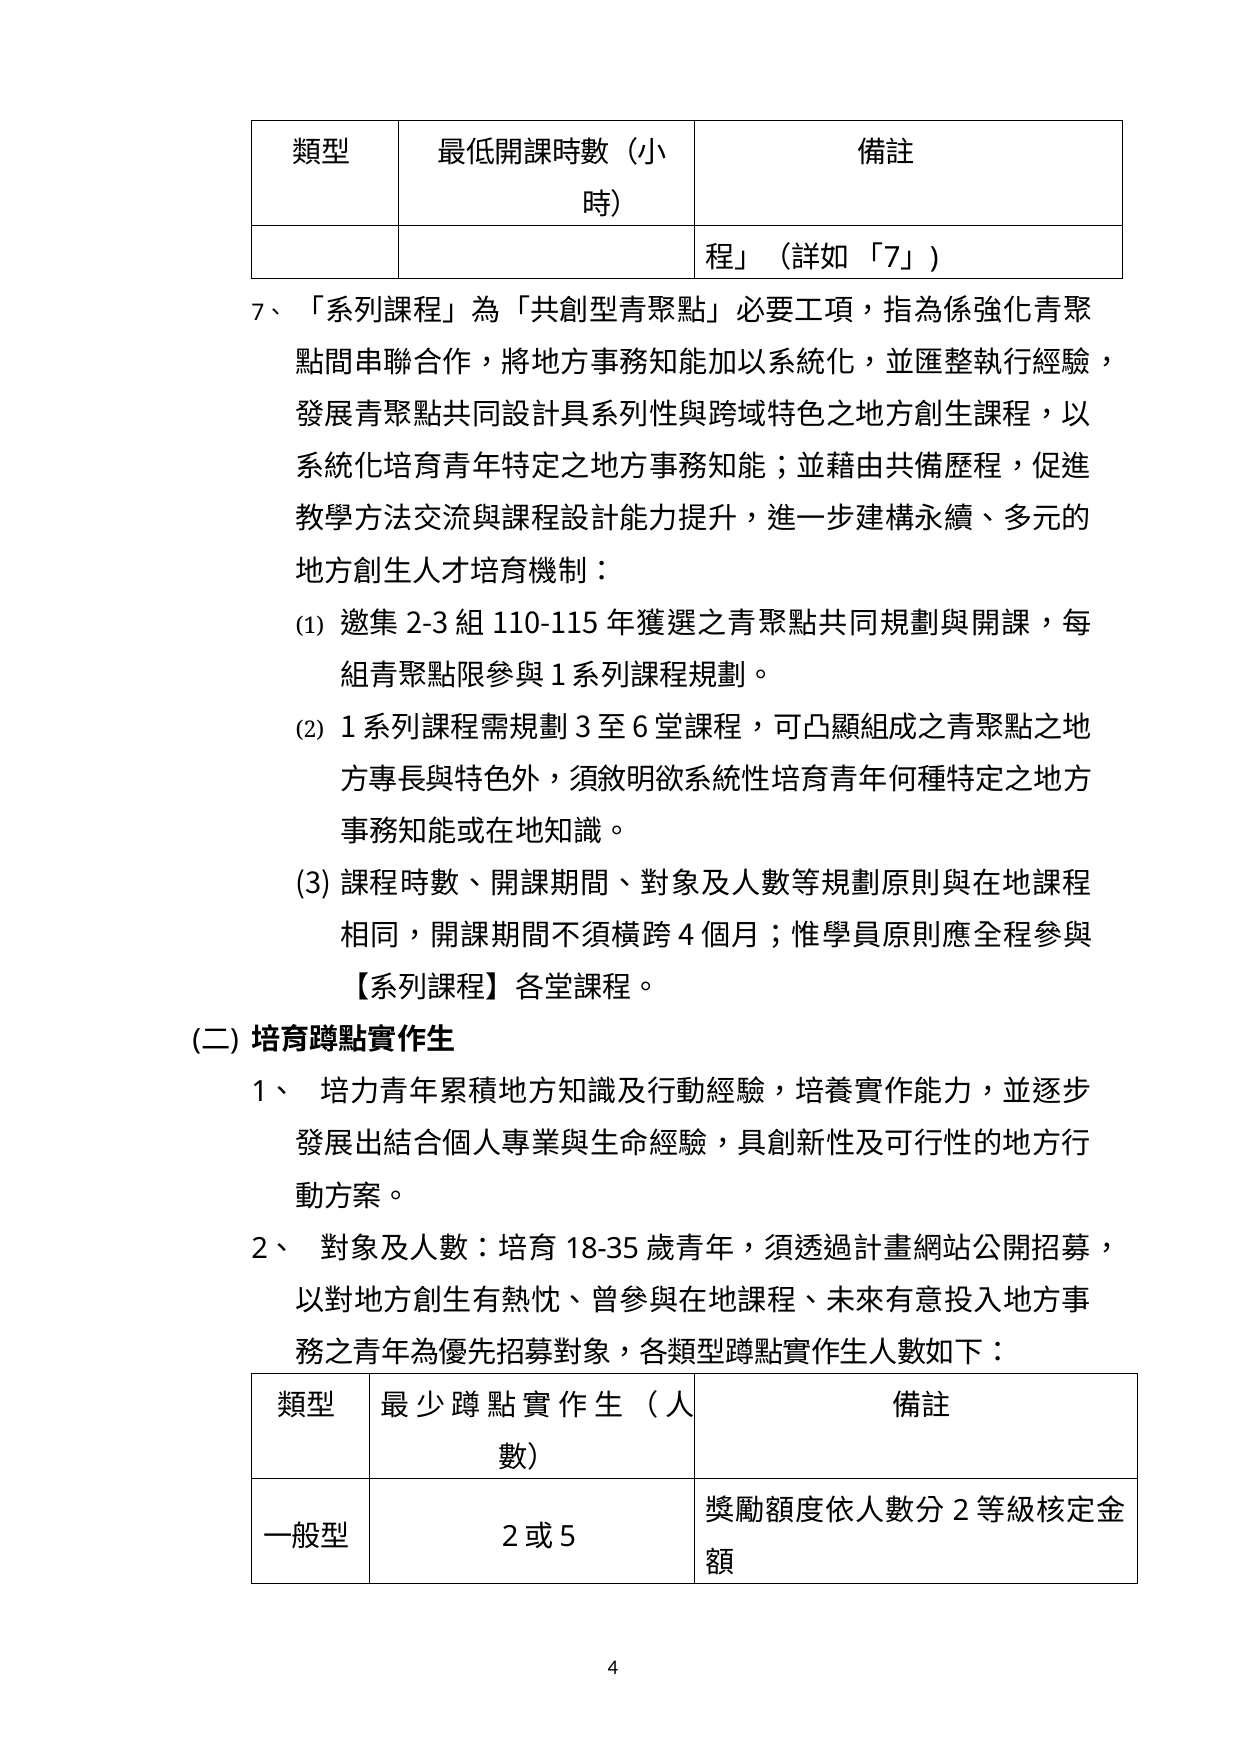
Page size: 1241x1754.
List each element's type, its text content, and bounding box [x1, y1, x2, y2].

list 1系列課程需規劃3至6堂課程，可凸顯組成之青聚點之地方專長與特色外，須敘明欲系統性培育青年何種特定之地方事務知能或在地知識。 [295, 696, 1093, 852]
list 對象及人數：培育18-35歲青年，須透過計畫網站公開招募，以對地方創生有熱忱、曾參與在地課程、未來有意投入地方事務之青年為優先招募對象，各類型蹲點實作生人數如下： [251, 1216, 1093, 1373]
table_header 最少蹲點實作生（人數） [370, 1374, 694, 1478]
list 邀集2-3組110-115年獲選之青聚點共同規劃與開課，每組青聚點限參與1系列課程規劃。 [295, 591, 1093, 696]
table_cell 一般型 [252, 1479, 369, 1583]
table_cell 2或5 [370, 1479, 694, 1583]
list 「系列課程」為「共創型青聚點」必要工項，指為係強化青聚點間串聯合作，將地方事務知能加以系統化，並匯整執行經驗，發展青聚點共同設計具系列性與跨域特色之地方創生課程，以系統化培育青年特定之地方事務知能；並藉由共備歷程，促進教學方法交流與課程設計能力提升，進一步建構永續、多元的地方創生人才培育機制： [251, 279, 1093, 591]
table_cell 獎勵額度依人數分2等級核定金額 [695, 1479, 1137, 1583]
table_header 類型 [252, 1374, 369, 1478]
table_header 最低開課時數（小時） [399, 121, 694, 225]
table_header 備註 [695, 121, 1122, 225]
table_header 備註 [695, 1374, 1137, 1478]
table_cell 程」（詳如 「7」) [695, 226, 1122, 278]
table_header 類型 [252, 121, 398, 225]
table_cell [399, 226, 694, 278]
table_cell [252, 226, 398, 278]
list 培育蹲點實作生 [192, 1008, 1093, 1060]
list 培力青年累積地方知識及行動經驗，培養實作能力，並逐步發展出結合個人專業與生命經驗，具創新性及可行性的地方行動方案。 [251, 1060, 1093, 1216]
list 課程時數、開課期間、對象及人數等規劃原則與在地課程相同，開課期間不須橫跨4個月；惟學員原則應全程參與【系列課程】各堂課程。 [295, 852, 1093, 1008]
